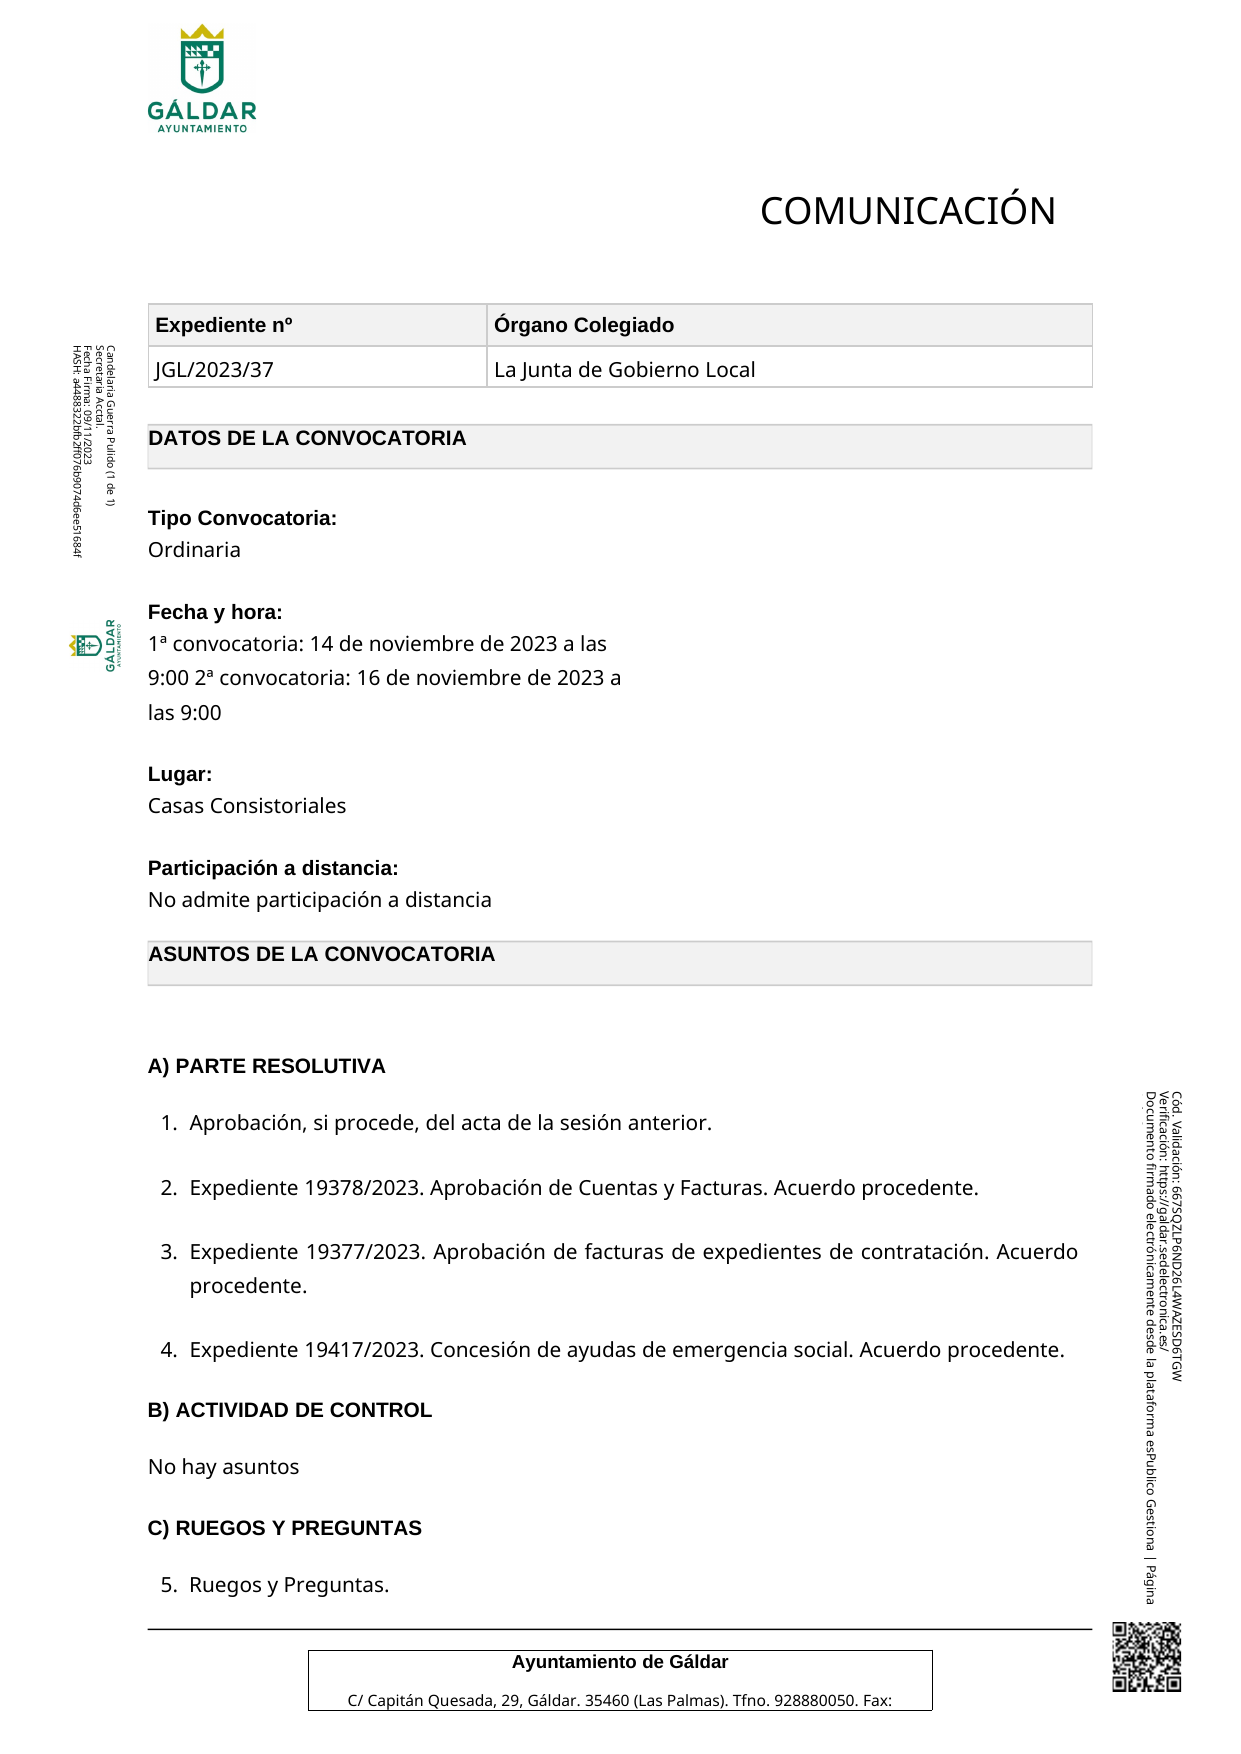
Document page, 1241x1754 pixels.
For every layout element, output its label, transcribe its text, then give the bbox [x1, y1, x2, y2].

text 1ª convocatoria: 14 de noviembre de 2023 a las 9:00 2ª convocatoria: 16 de noviembre de 2023 a las 9:00 [148, 629, 637, 726]
picture [1112, 1622, 1182, 1692]
table_header Expediente nº [149, 305, 486, 345]
picture [93, 620, 121, 672]
subtitle PARTE RESOLUTIVA [147, 1054, 1105, 1078]
table_header Órgano Colegiado [488, 305, 1092, 345]
picture [68, 620, 72, 672]
text Candelaria Guerra Pulido (1 de 1) Secretaria Acctal. [93, 345, 117, 546]
list Expediente 19377/2023. Aprobación de facturas de expedientes de contratación. Acuerdo procedente. [160, 1237, 1093, 1300]
list Expediente 19378/2023. Aprobación de Cuentas y Facturas. Acuerdo procedente. [160, 1173, 1105, 1201]
subtitle RUEGOS Y PREGUNTAS [147, 1516, 1105, 1540]
text Fecha Firma: 09/11/2023 [83, 345, 93, 699]
text Casas Consistoriales [148, 791, 1105, 820]
text No admite participación a distancia [148, 885, 1105, 914]
table_cell JGL/2023/37 [149, 347, 486, 386]
subtitle Fecha y hora: [148, 599, 1105, 623]
picture [147, 23, 257, 133]
subtitle Lugar: [148, 762, 1105, 786]
subtitle Participación a distancia: [148, 856, 1105, 879]
text Documento firmado electrónicamente desde la plataforma esPublico Gestiona | Página 1 de 2 [1143, 1091, 1158, 1612]
text Ordinaria [148, 535, 1105, 564]
list Aprobación, si procede, del acta de la sesión anterior. [160, 1108, 1105, 1137]
list Expediente 19417/2023. Concesión de ayudas de emergencia social. Acuerdo procedente. [160, 1335, 1105, 1364]
table_cell La Junta de Gobierno Local [488, 347, 1092, 386]
text 5. Ruegos y Preguntas. [160, 1570, 1105, 1599]
subtitle Tipo Convocatoria: [148, 506, 1105, 529]
text Cód. Validación: 667SQZLP6ND26L4WAZESD6TGW [1171, 1091, 1184, 1612]
text HASH: a4488322bfb2ff076b9074d6ee51684f [72, 345, 83, 699]
text No hay asuntos [148, 1452, 1105, 1480]
text COMUNICACIÓN [759, 184, 1110, 235]
text Verificación: https://galdar.sedelectronica.es/ [1158, 1091, 1171, 1612]
subtitle ACTIVIDAD DE CONTROL [147, 1398, 1105, 1422]
